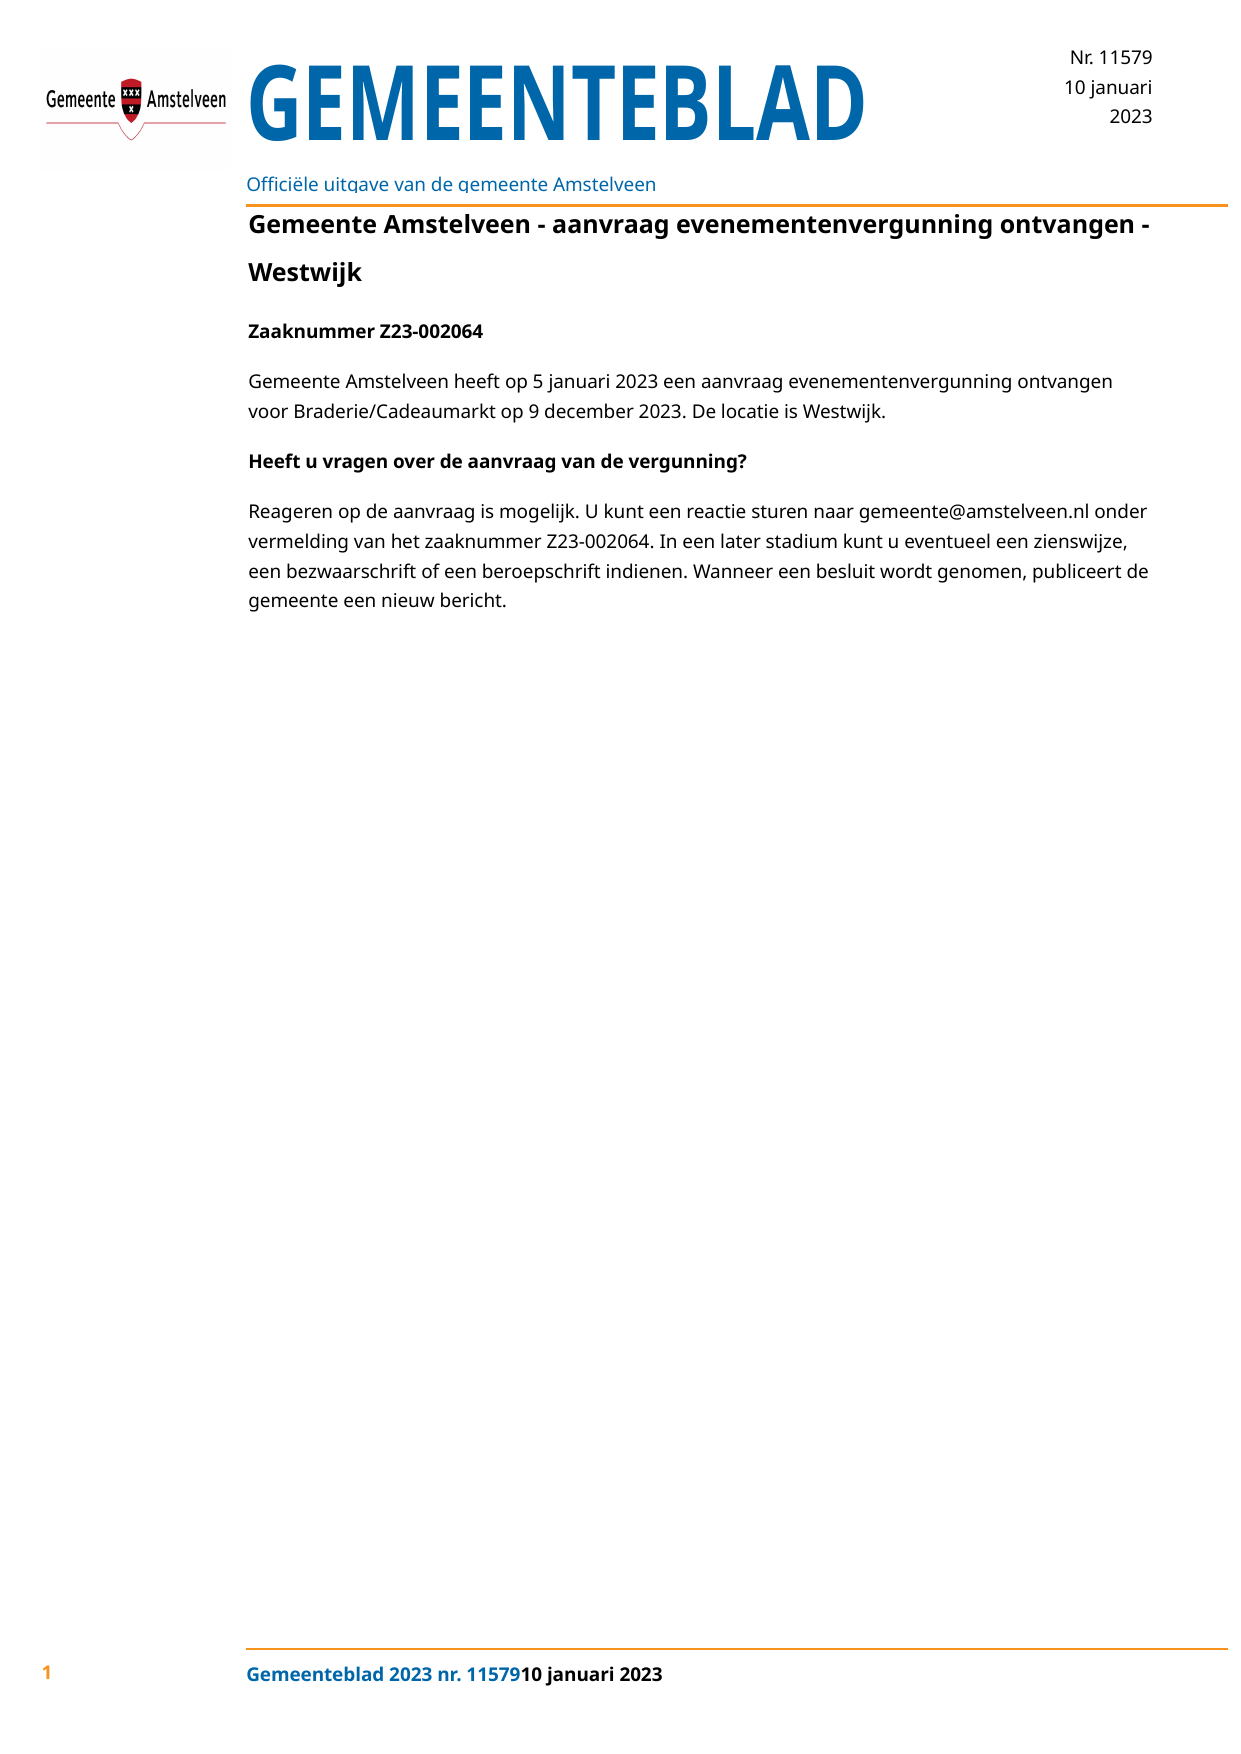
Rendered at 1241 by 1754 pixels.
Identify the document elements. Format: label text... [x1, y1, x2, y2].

text Zaaknummer Z23-002064 [248, 318, 1152, 344]
picture [41, 47, 231, 172]
text Reageren op de aanvraag is mogelijk. U kunt een reactie sturen naar gemeente@amstelveen.nl onder vermelding van het zaaknummer Z23-002064. In een later stadium kunt u eventueel een zienswijze, een bezwaarschrift of een beroepschrift indienen. Wanneer een besluit wordt genomen, publiceert de gemeente een nieuw bericht. [248, 499, 1152, 613]
text Gemeente Amstelveen heeft op 5 januari 2023 een aanvraag evenementenvergunning ontvangen voor Braderie/Cadeaumarkt op 9 december 2023. De locatie is Westwijk. [248, 368, 1152, 424]
text Heeft u vragen over de aanvraag van de vergunning? [248, 448, 1152, 474]
text Gemeente Amstelveen - aanvraag evenementenvergunning ontvangen - Westwijk [248, 207, 1152, 288]
